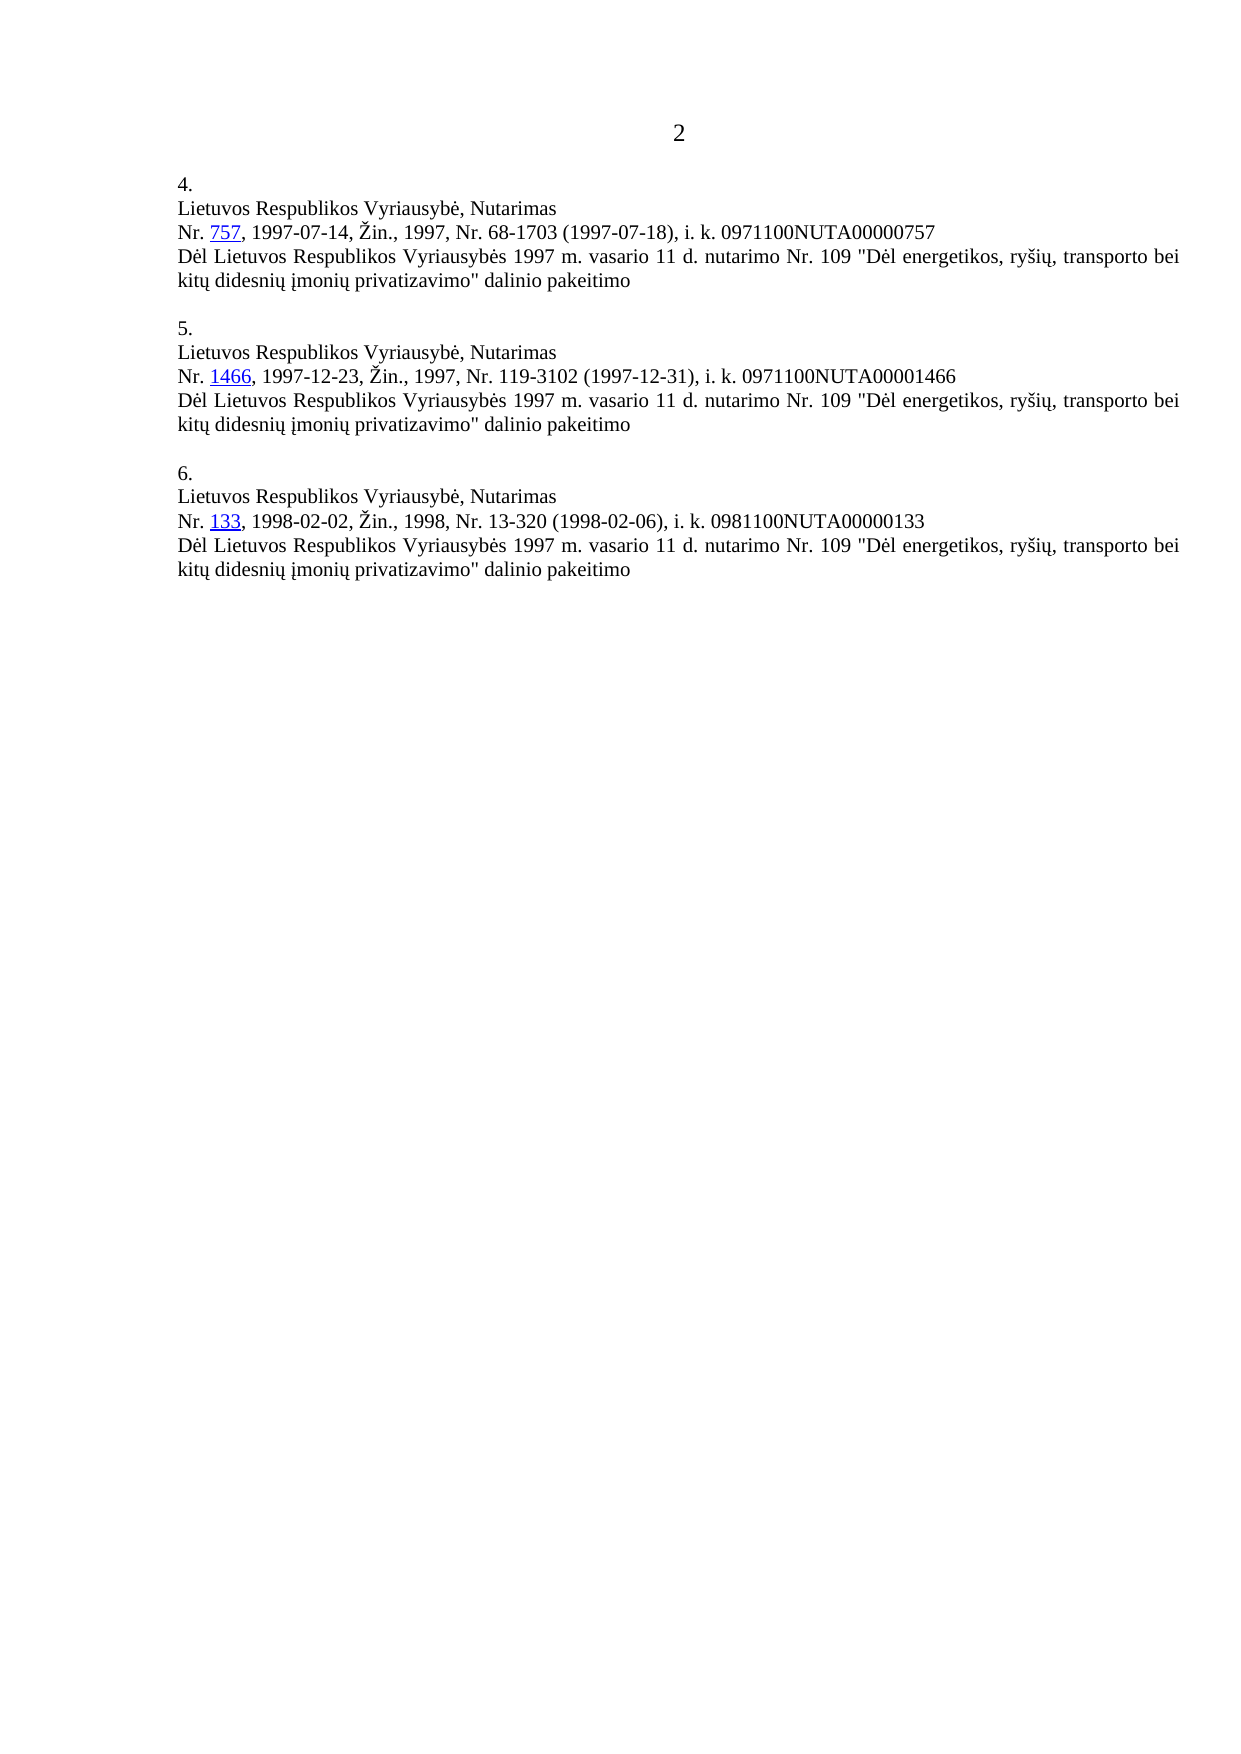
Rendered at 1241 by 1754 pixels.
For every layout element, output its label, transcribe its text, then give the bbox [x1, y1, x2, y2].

text Dėl Lietuvos Respublikos Vyriausybės 1997 m. vasario 11 d. nutarimo Nr. 109 "Dėl energetikos, ryšių, transporto bei kitų didesnių įmonių privatizavimo" dalinio pakeitimo [177, 244, 1181, 292]
text 5. [177, 316, 1181, 340]
text Nr. 1466, 1997-12-23, Žin., 1997, Nr. 119-3102 (1997-12-31), i. k. 0971100NUTA00001466 [177, 364, 1181, 388]
text Lietuvos Respublikos Vyriausybė, Nutarimas [177, 340, 1181, 364]
text Nr. 133, 1998-02-02, Žin., 1998, Nr. 13-320 (1998-02-06), i. k. 0981100NUTA00000133 [177, 508, 1181, 533]
text 6. [177, 460, 1181, 484]
text Dėl Lietuvos Respublikos Vyriausybės 1997 m. vasario 11 d. nutarimo Nr. 109 "Dėl energetikos, ryšių, transporto bei kitų didesnių įmonių privatizavimo" dalinio pakeitimo [177, 533, 1181, 581]
text Lietuvos Respublikos Vyriausybė, Nutarimas [177, 196, 1181, 220]
text Nr. 757, 1997-07-14, Žin., 1997, Nr. 68-1703 (1997-07-18), i. k. 0971100NUTA00000757 [177, 220, 1181, 244]
text 4. [177, 172, 1181, 196]
text Dėl Lietuvos Respublikos Vyriausybės 1997 m. vasario 11 d. nutarimo Nr. 109 "Dėl energetikos, ryšių, transporto bei kitų didesnių įmonių privatizavimo" dalinio pakeitimo [177, 388, 1181, 436]
text Lietuvos Respublikos Vyriausybė, Nutarimas [177, 484, 1181, 508]
